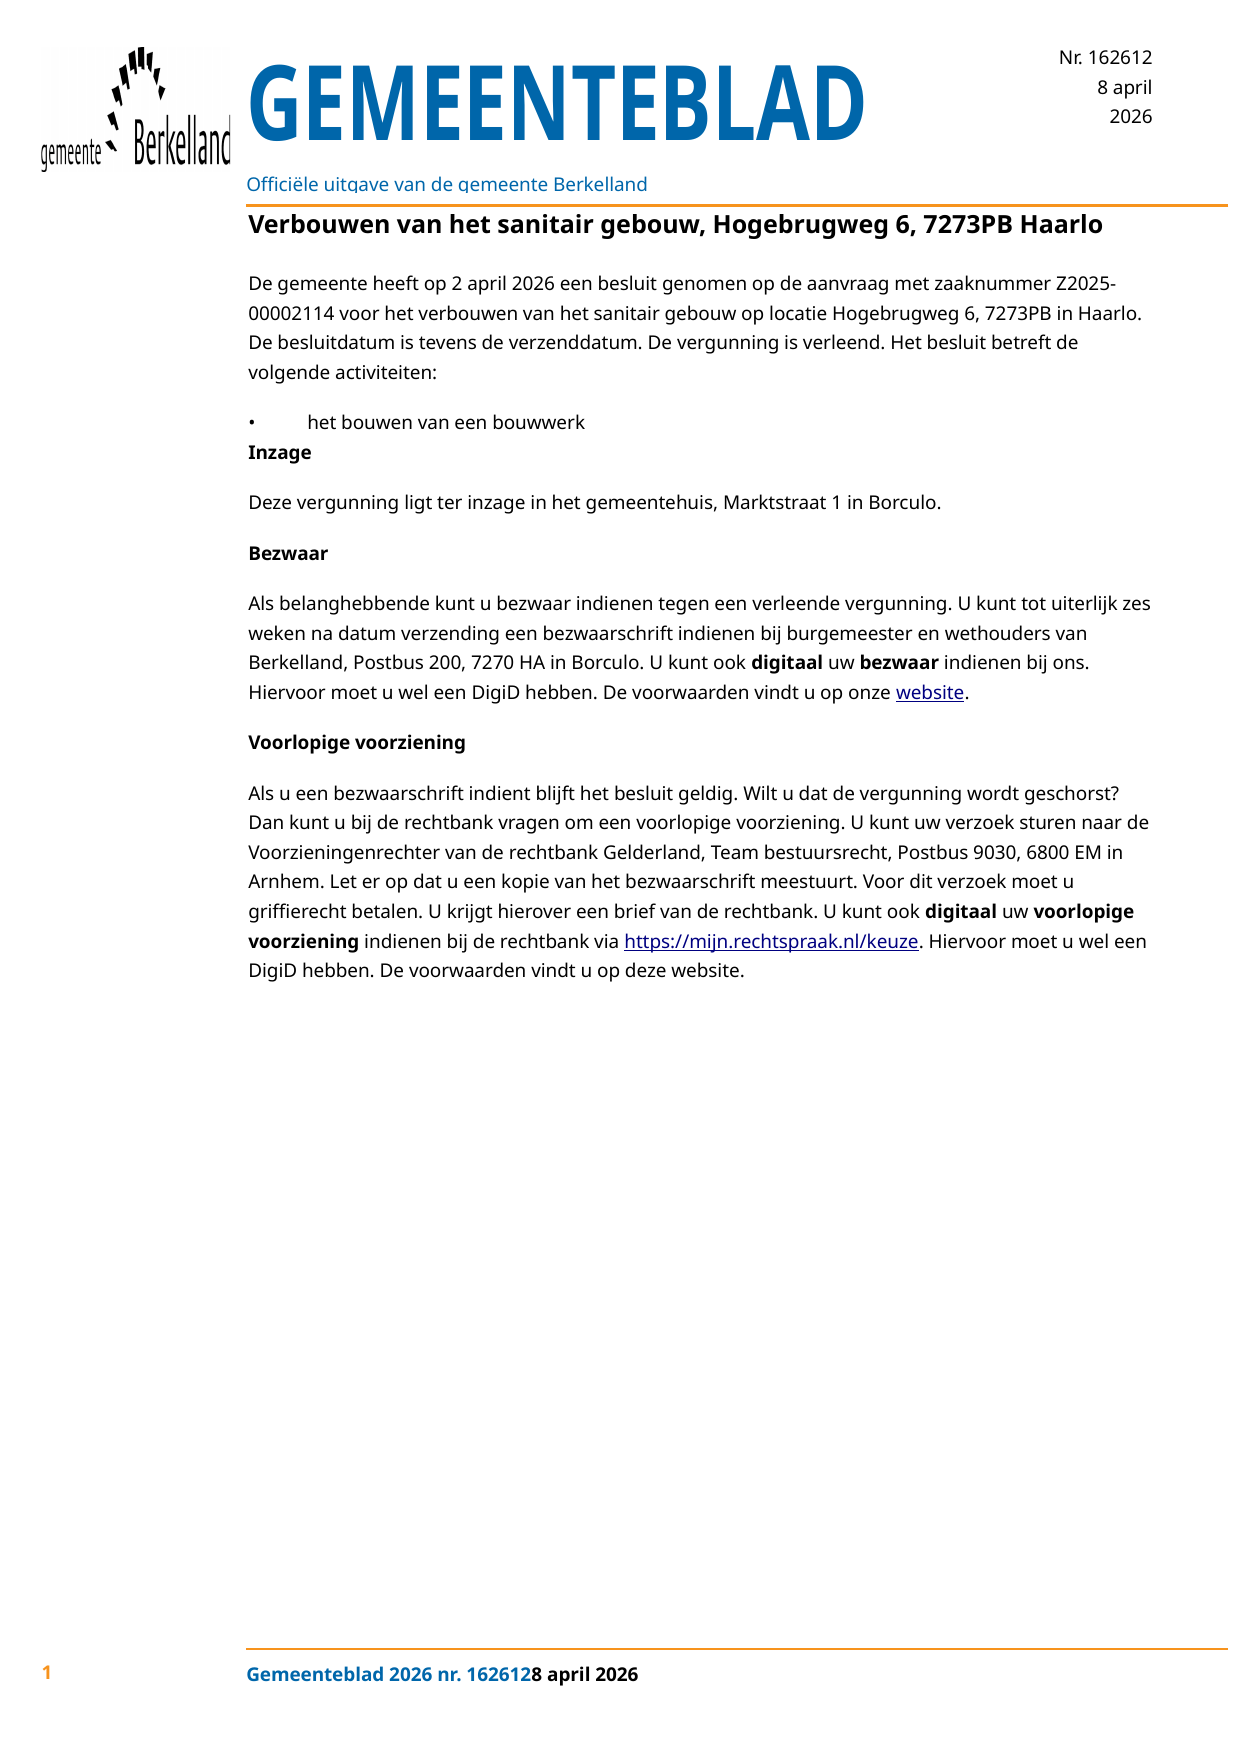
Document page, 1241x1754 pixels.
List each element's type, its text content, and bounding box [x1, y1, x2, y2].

text Als u een bezwaarschrift indient blijft het besluit geldig. Wilt u dat de vergunning wordt geschorst? Dan kunt u bij de rechtbank vragen om een voorlopige voorziening. U kunt uw verzoek sturen naar de Voorzieningenrechter van de rechtbank Gelderland, Team bestuursrecht, Postbus 9030, 6800 EM in Arnhem. Let er op dat u een kopie van het bezwaarschrift meestuurt. Voor dit verzoek moet u griffierecht betalen. U krijgt hierover een brief van de rechtbank. U kunt ook digitaal uw voorlopige voorziening indienen bij de rechtbank via https://mijn.rechtspraak.nl/keuze. Hiervoor moet u wel een DigiD hebben. De voorwaarden vindt u op deze website. [248, 780, 1152, 983]
text Deze vergunning ligt ter inzage in het gemeentehuis, Marktstraat 1 in Borculo. [248, 489, 1152, 515]
text Bezwaar [248, 540, 1152, 566]
text De gemeente heeft op 2 april 2026 een besluit genomen op de aanvraag met zaaknummer Z2025-00002114 voor het verbouwen van het sanitair gebouw op locatie Hogebrugweg 6, 7273PB in Haarlo. De besluitdatum is tevens de verzenddatum. De vergunning is verleend. Het besluit betreft de volgende activiteiten: [248, 270, 1152, 385]
text Inzage [248, 439, 1152, 465]
list het bouwen van een bouwwerk [248, 409, 1152, 435]
text Als belanghebbende kunt u bezwaar indienen tegen een verleende vergunning. U kunt tot uiterlijk zes weken na datum verzending een bezwaarschrift indienen bij burgemeester en wethouders van Berkelland, Postbus 200, 7270 HA in Borculo. U kunt ook digitaal uw bezwaar indienen bij ons. Hiervoor moet u wel een DigiD hebben. De voorwaarden vindt u op onze website. [248, 590, 1152, 705]
text Voorlopige voorziening [248, 729, 1152, 755]
text Verbouwen van het sanitair gebouw, Hogebrugweg 6, 7273PB Haarlo [248, 207, 1152, 241]
picture [41, 47, 231, 172]
